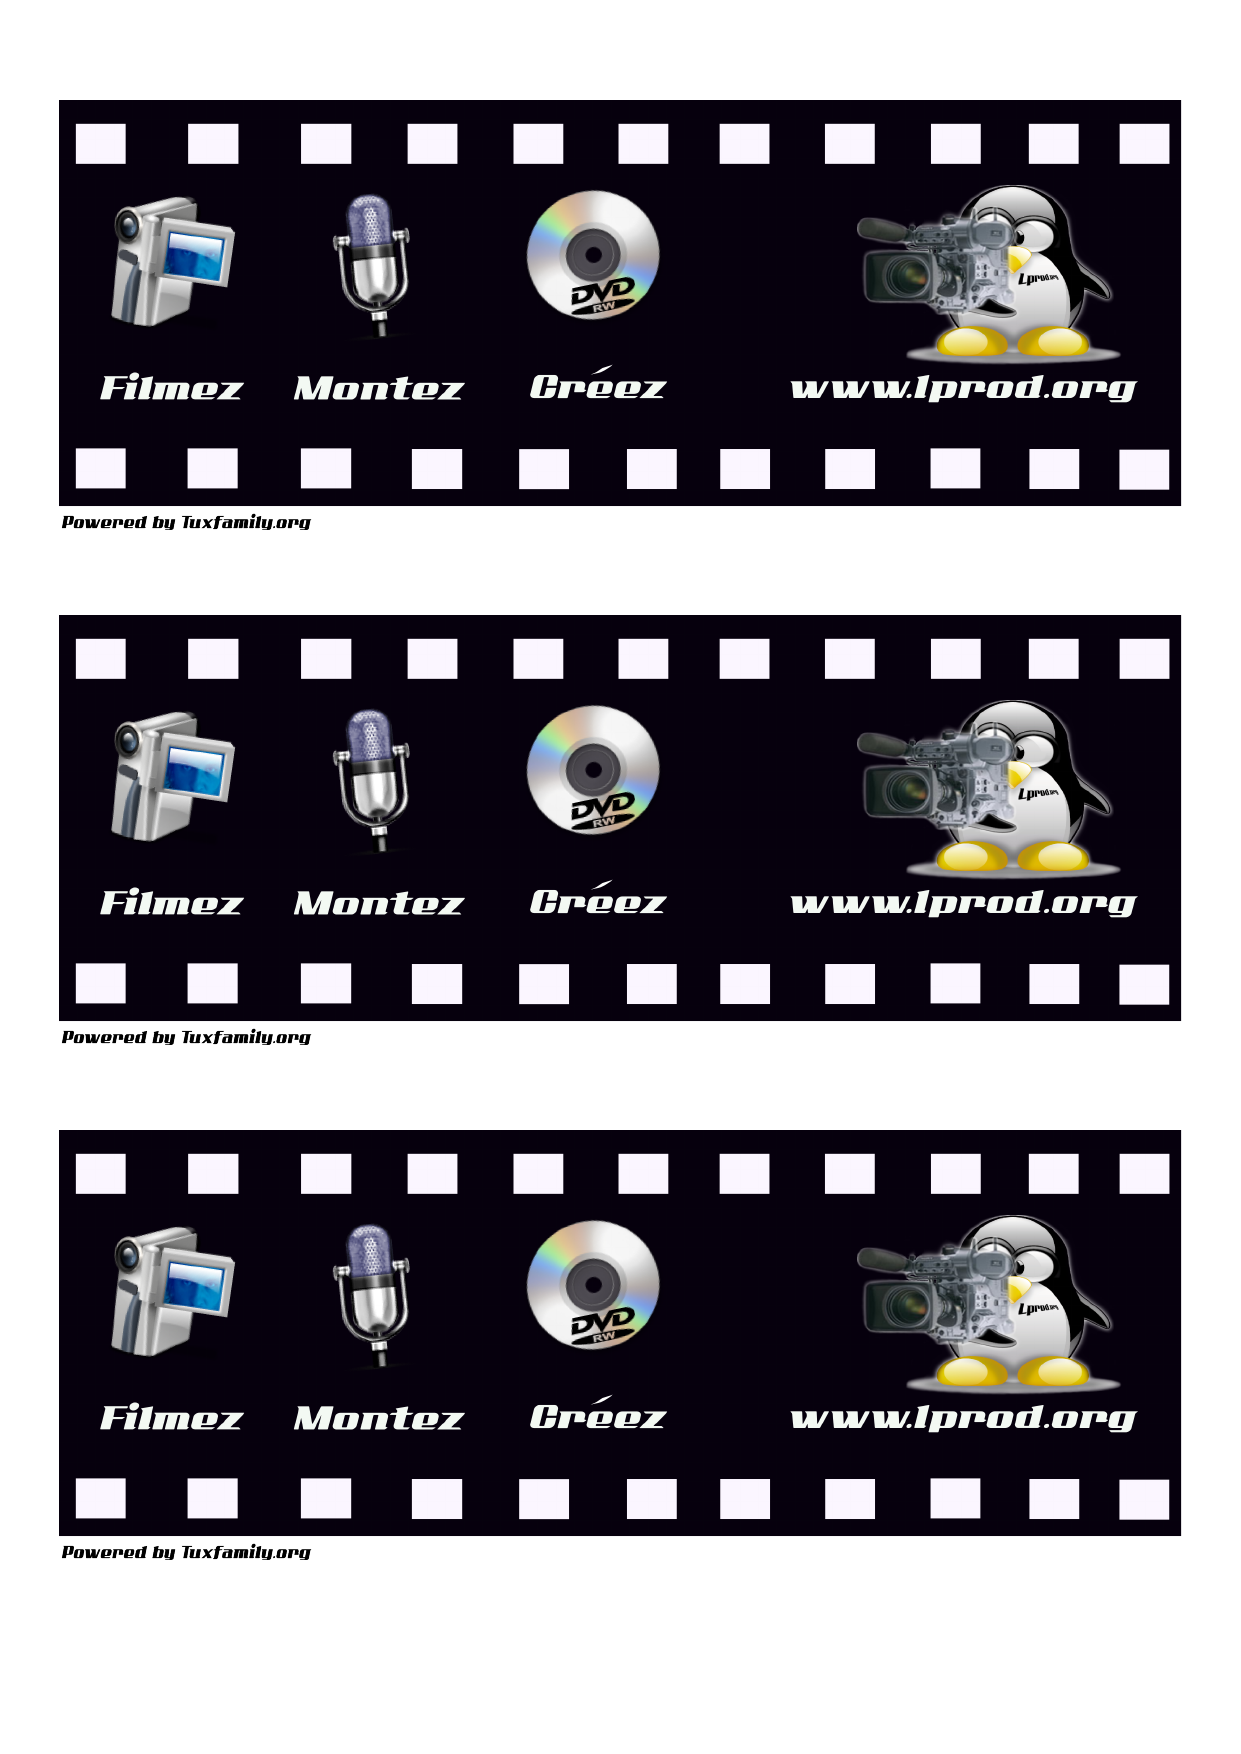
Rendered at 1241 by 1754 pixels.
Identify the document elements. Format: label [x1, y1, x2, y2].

picture [59, 100, 1182, 530]
picture [59, 1130, 1182, 1560]
picture [59, 615, 1182, 1045]
table_cell [59, 1045, 1181, 1130]
table_cell [59, 530, 1181, 615]
